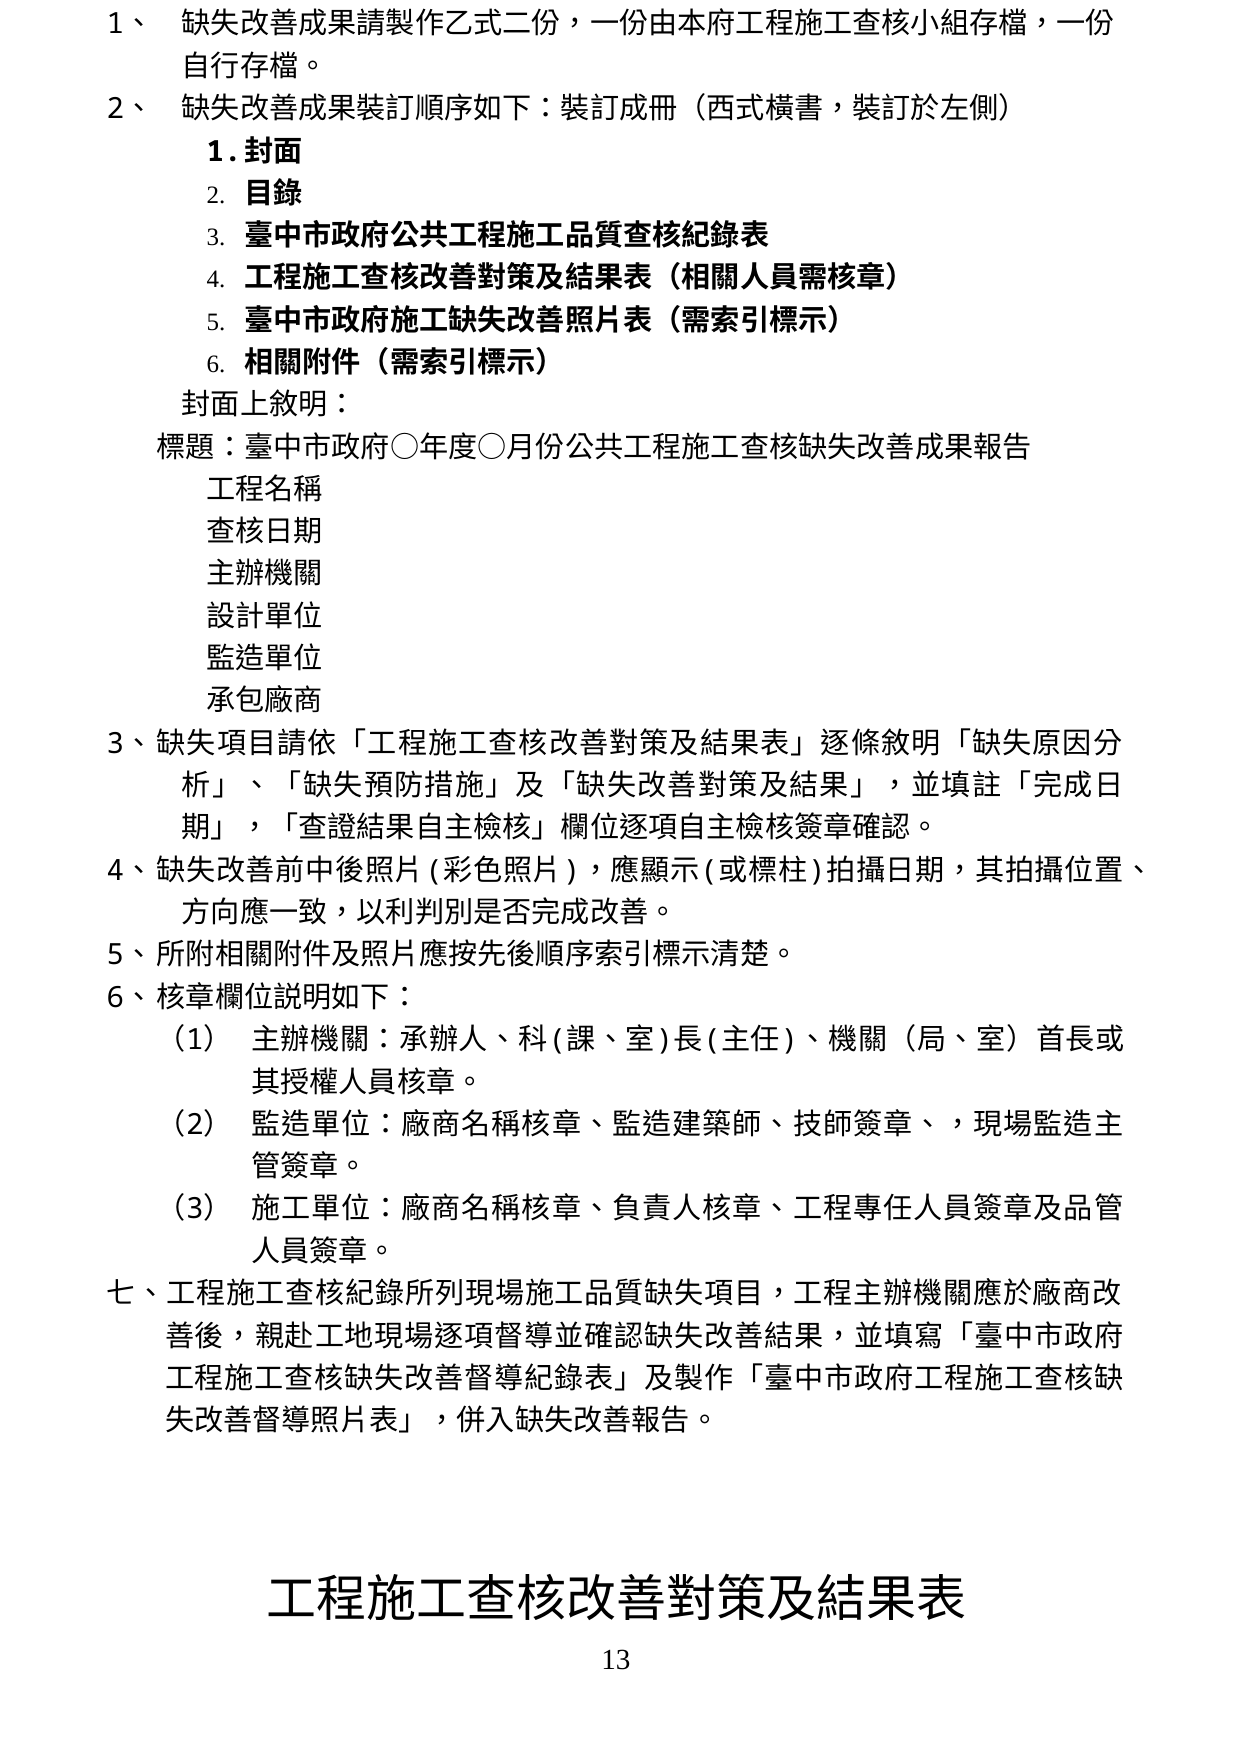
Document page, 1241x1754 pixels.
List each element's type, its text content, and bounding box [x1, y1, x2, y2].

text 封面上敘明： [106, 381, 1125, 423]
list 臺中市政府施工缺失改善照片表（需索引標示） [206, 296, 1125, 339]
list 缺失改善成果請製作乙式二份，一份由本府工程施工查核小組存檔，一份自行存檔。 [106, 0, 1125, 85]
list 目錄 [206, 169, 1125, 212]
list 監造單位：廠商名稱核章、監造建築師、技師簽章、，現場監造主管簽章。 [157, 1100, 1125, 1185]
list 核章欄位説明如下： [106, 973, 1125, 1016]
list 相關附件（需索引標示） [206, 339, 1125, 381]
list 缺失改善前中後照片(彩色照片)，應顯示(或標柱)拍攝日期，其拍攝位置、方向應一致，以利判別是否完成改善。 [106, 846, 1125, 931]
text 查核日期 [156, 508, 1125, 550]
text 七、工程施工查核紀錄所列現場施工品質缺失項目，工程主辦機關應於廠商改善後，親赴工地現場逐項督導並確認缺失改善結果，並填寫「臺中市政府工程施工查核缺失改善督導紀錄表」及製作「臺中市政府工程施工查核缺失改善督導照片表」，併入缺失改善報告。 [106, 1270, 1125, 1439]
text 承包廠商 [156, 677, 1125, 719]
text 標題：臺中市政府○年度○月份公共工程施工查核缺失改善成果報告 [156, 423, 1125, 466]
list 封面 [206, 127, 1125, 169]
list 工程施工查核改善對策及結果表（相關人員需核章） [206, 254, 1125, 296]
list 臺中市政府公共工程施工品質查核紀錄表 [206, 212, 1125, 254]
list 所附相關附件及照片應按先後順序索引標示清楚。 [106, 931, 1125, 973]
text 工程施工查核改善對策及結果表 [106, 1558, 1125, 1630]
list 主辦機關：承辦人、科(課、室)長(主任)、機關（局、室）首長或其授權人員核章。 [157, 1016, 1125, 1100]
text 工程名稱 [156, 466, 1125, 508]
list 缺失改善成果裝訂順序如下：裝訂成冊（西式橫書，裝訂於左側） [106, 85, 1125, 127]
text 監造單位 [156, 635, 1125, 677]
text 設計單位 [156, 592, 1125, 635]
text 主辦機關 [156, 550, 1125, 592]
list 缺失項目請依「工程施工查核改善對策及結果表」逐條敘明「缺失原因分析」、「缺失預防措施」及「缺失改善對策及結果」，並填註「完成日期」，「查證結果自主檢核」欄位逐項自主檢核簽章確認。 [106, 719, 1125, 846]
list 施工單位：廠商名稱核章、負責人核章、工程專任人員簽章及品管人員簽章。 [157, 1185, 1125, 1270]
